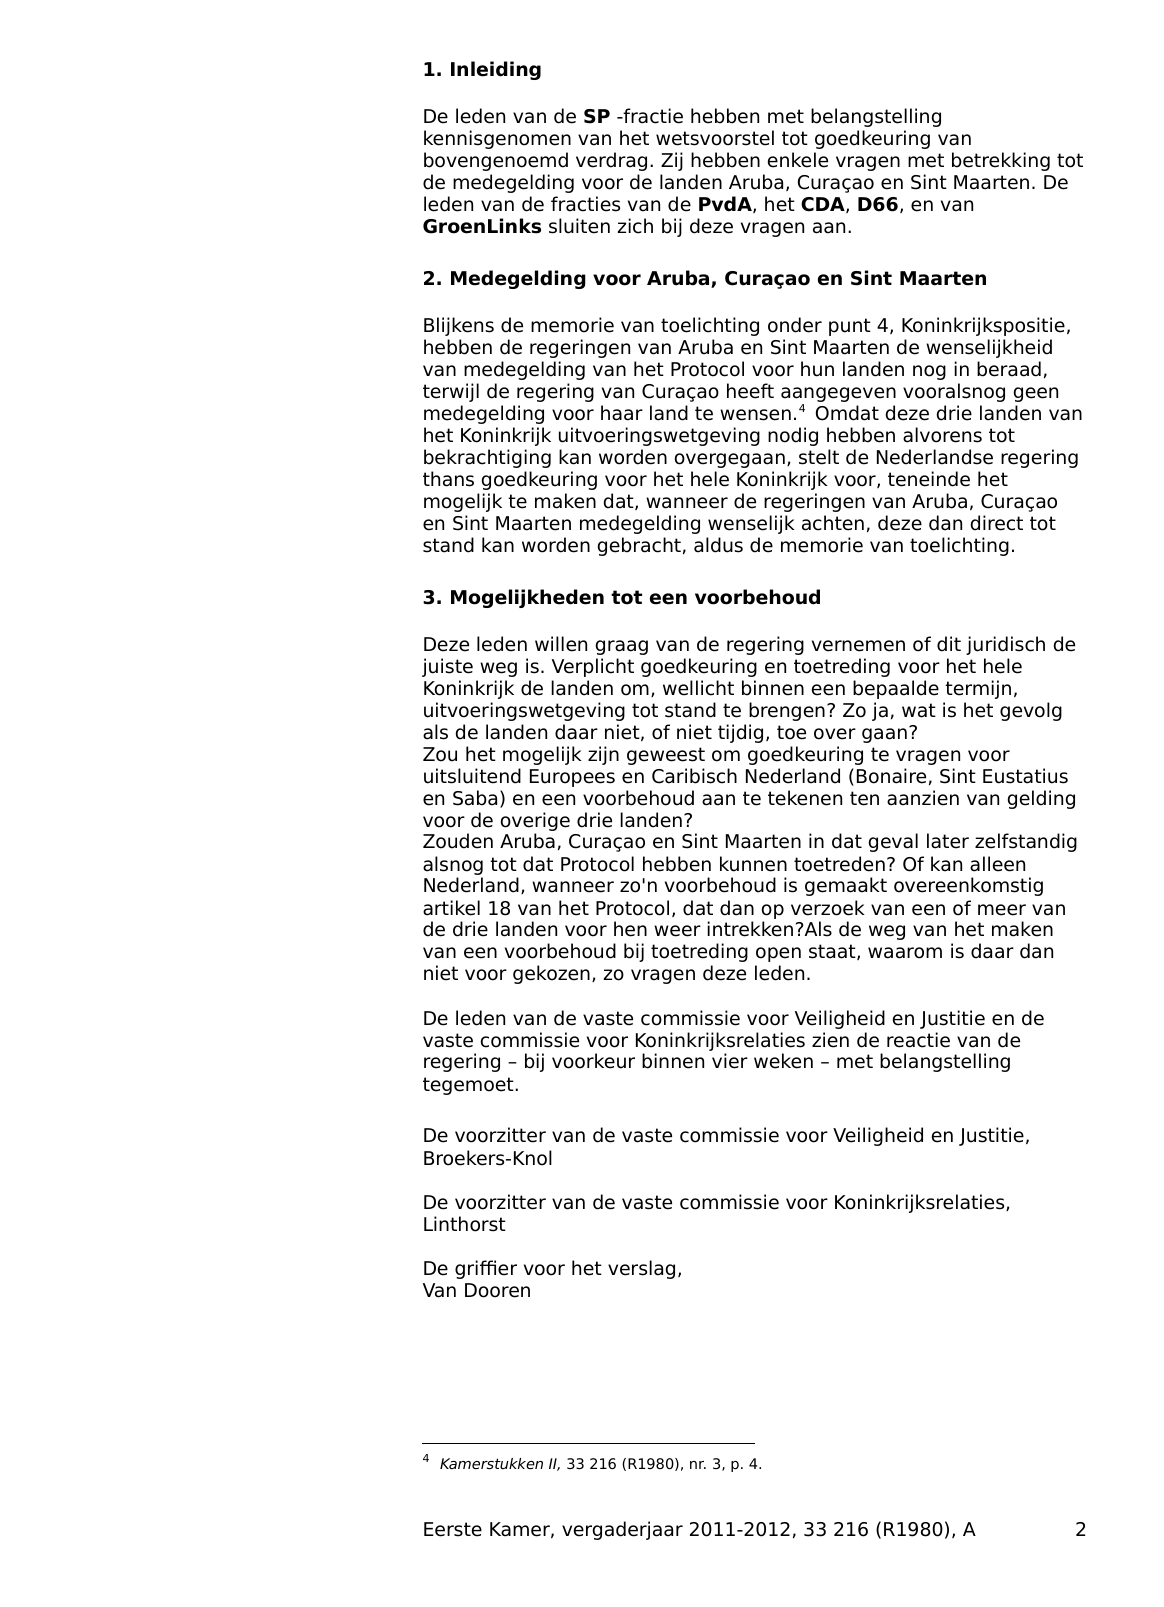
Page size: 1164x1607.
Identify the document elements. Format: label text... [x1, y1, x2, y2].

text Zou het mogelijk zijn geweest om goedkeuring te vragen voor uitsluitend Europees en Caribisch Nederland (Bonaire, Sint Eustatius en Saba) en een voorbehoud aan te tekenen ten aanzien van gelding voor de overige drie landen? [422, 743, 1087, 831]
text Blijkens de memorie van toelichting onder punt 4, Koninkrijkspositie, hebben de regeringen van Aruba en Sint Maarten de wenselijkheid van medegelding van het Protocol voor hun landen nog in beraad, terwijl de regering van Curaçao heeft aangegeven vooralsnog geen medegelding voor haar land te wensen. Omdat deze drie landen van het Koninkrijk uitvoeringswetgeving nodig hebben alvorens tot bekrachtiging kan worden overgegaan, stelt de Nederlandse regering thans goedkeuring voor het hele Koninkrijk voor, teneinde het mogelijk te maken dat, wanneer de regeringen van Aruba, Curaçao en Sint Maarten medegelding wenselijk achten, deze dan direct tot stand kan worden gebracht, aldus de memorie van toelichting. [422, 315, 1087, 557]
text De griffier voor het verslag, Van Dooren [422, 1258, 1087, 1302]
subtitle 2. Medegelding voor Aruba, Curaçao en Sint Maarten [422, 268, 1087, 290]
text De leden van de SP -fractie hebben met belangstelling kennisgenomen van het wetsvoorstel tot goedkeuring van bovengenoemd verdrag. Zij hebben enkele vragen met betrekking tot de medegelding voor de landen Aruba, Curaçao en Sint Maarten. De leden van de fracties van de PvdA, het CDA, D66, en van GroenLinks sluiten zich bij deze vragen aan. [422, 106, 1087, 238]
subtitle 1. Inleiding [422, 59, 1087, 81]
text Deze leden willen graag van de regering vernemen of dit juridisch de juiste weg is. Verplicht goedkeuring en toetreding voor het hele Koninkrijk de landen om, wellicht binnen een bepaalde termijn, uitvoeringswetgeving tot stand te brengen? Zo ja, wat is het gevolg als de landen daar niet, of niet tijdig, toe over gaan? [422, 634, 1087, 743]
text De voorzitter van de vaste commissie voor Koninkrijksrelaties, Linthorst [422, 1192, 1087, 1236]
text De voorzitter van de vaste commissie voor Veiligheid en Justitie, Broekers-Knol [422, 1125, 1087, 1169]
text De leden van de vaste commissie voor Veiligheid en Justitie en de vaste commissie voor Koninkrijksrelaties zien de reactie van de regering – bij voorkeur binnen vier weken – met belangstelling tegemoet. [422, 1007, 1087, 1095]
text Kamerstukken II, 33 216 (R1980), nr. 3, p. 4. [422, 1452, 1087, 1474]
text Zouden Aruba, Curaçao en Sint Maarten in dat geval later zelfstandig alsnog tot dat Protocol hebben kunnen toetreden? Of kan alleen Nederland, wanneer zo'n voorbehoud is gemaakt overeenkomstig artikel 18 van het Protocol, dat dan op verzoek van een of meer van de drie landen voor hen weer intrekken?Als de weg van het maken van een voorbehoud bij toetreding open staat, waarom is daar dan niet voor gekozen, zo vragen deze leden. [422, 831, 1087, 985]
subtitle 3. Mogelijkheden tot een voorbehoud [422, 587, 1087, 609]
